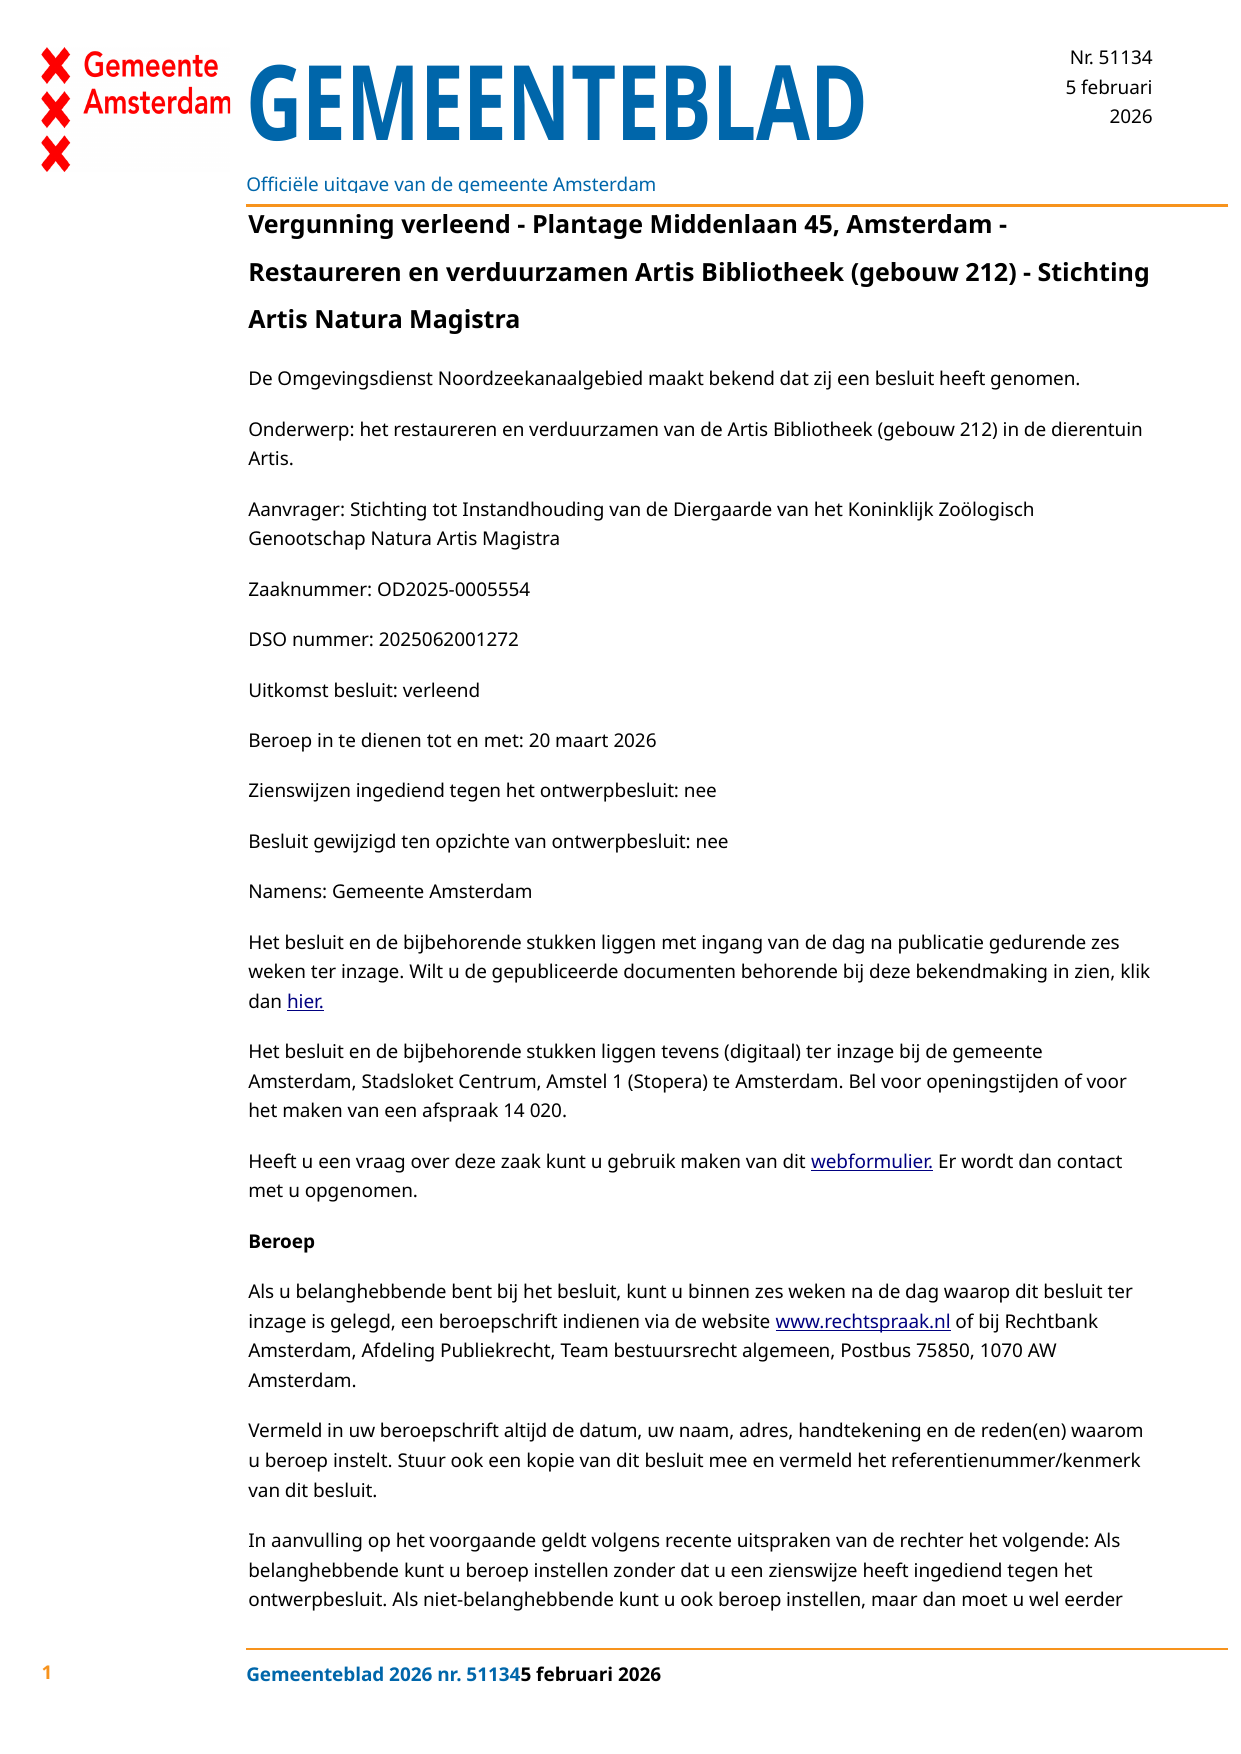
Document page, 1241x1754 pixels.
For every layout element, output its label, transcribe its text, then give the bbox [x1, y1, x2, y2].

text Besluit gewijzigd ten opzichte van ontwerpbesluit: nee [248, 828, 1152, 854]
text Namens: Gemeente Amsterdam [248, 878, 1152, 904]
text Beroep in te dienen tot en met: 20 maart 2026 [248, 727, 1152, 753]
text Zaaknummer: OD2025-0005554 [248, 576, 1152, 602]
text DSO nummer: 2025062001272 [248, 626, 1152, 652]
text Het besluit en de bijbehorende stukken liggen met ingang van de dag na publicatie gedurende zes weken ter inzage. Wilt u de gepubliceerde documenten behorende bij deze bekendmaking in zien, klik dan hier. [248, 929, 1152, 1014]
text Vergunning verleend - Plantage Middenlaan 45, Amsterdam - Restaureren en verduurzamen Artis Bibliotheek (gebouw 212) - Stichting Artis Natura Magistra [248, 207, 1152, 336]
text Onderwerp: het restaureren en verduurzamen van de Artis Bibliotheek (gebouw 212) in de dierentuin Artis. [248, 416, 1152, 471]
text In aanvulling op het voorgaande geldt volgens recente uitspraken van de rechter het volgende: Als belanghebbende kunt u beroep instellen zonder dat u een zienswijze heeft ingediend tegen het ontwerpbesluit. Als niet-belanghebbende kunt u ook beroep instellen, maar dan moet u wel eerder [248, 1527, 1152, 1612]
text Zienswijzen ingediend tegen het ontwerpbesluit: nee [248, 778, 1152, 803]
text Heeft u een vraag over deze zaak kunt u gebruik maken van dit webformulier. Er wordt dan contact met u opgenomen. [248, 1148, 1152, 1203]
text Beroep [248, 1228, 1152, 1254]
text Vermeld in uw beroepschrift altijd de datum, uw naam, adres, handtekening en de reden(en) waarom u beroep instelt. Stuur ook een kopie van dit besluit mee en vermeld het referentienummer/kenmerk van dit besluit. [248, 1418, 1152, 1502]
text Uitkomst besluit: verleend [248, 677, 1152, 702]
picture [41, 47, 231, 172]
text Het besluit en de bijbehorende stukken liggen tevens (digitaal) ter inzage bij de gemeente Amsterdam, Stadsloket Centrum, Amstel 1 (Stopera) te Amsterdam. Bel voor openingstijden of voor het maken van een afspraak 14 020. [248, 1038, 1152, 1123]
text Aanvrager: Stichting tot Instandhouding van de Diergaarde van het Koninklijk Zoölogisch Genootschap Natura Artis Magistra [248, 496, 1152, 551]
text De Omgevingsdienst Noordzeekanaalgebied maakt bekend dat zij een besluit heeft genomen. [248, 366, 1152, 391]
text Als u belanghebbende bent bij het besluit, kunt u binnen zes weken na de dag waarop dit besluit ter inzage is gelegd, een beroepschrift indienen via de website www.rechtspraak.nl of bij Rechtbank Amsterdam, Afdeling Publiekrecht, Team bestuursrecht algemeen, Postbus 75850, 1070 AW Amsterdam. [248, 1278, 1152, 1393]
